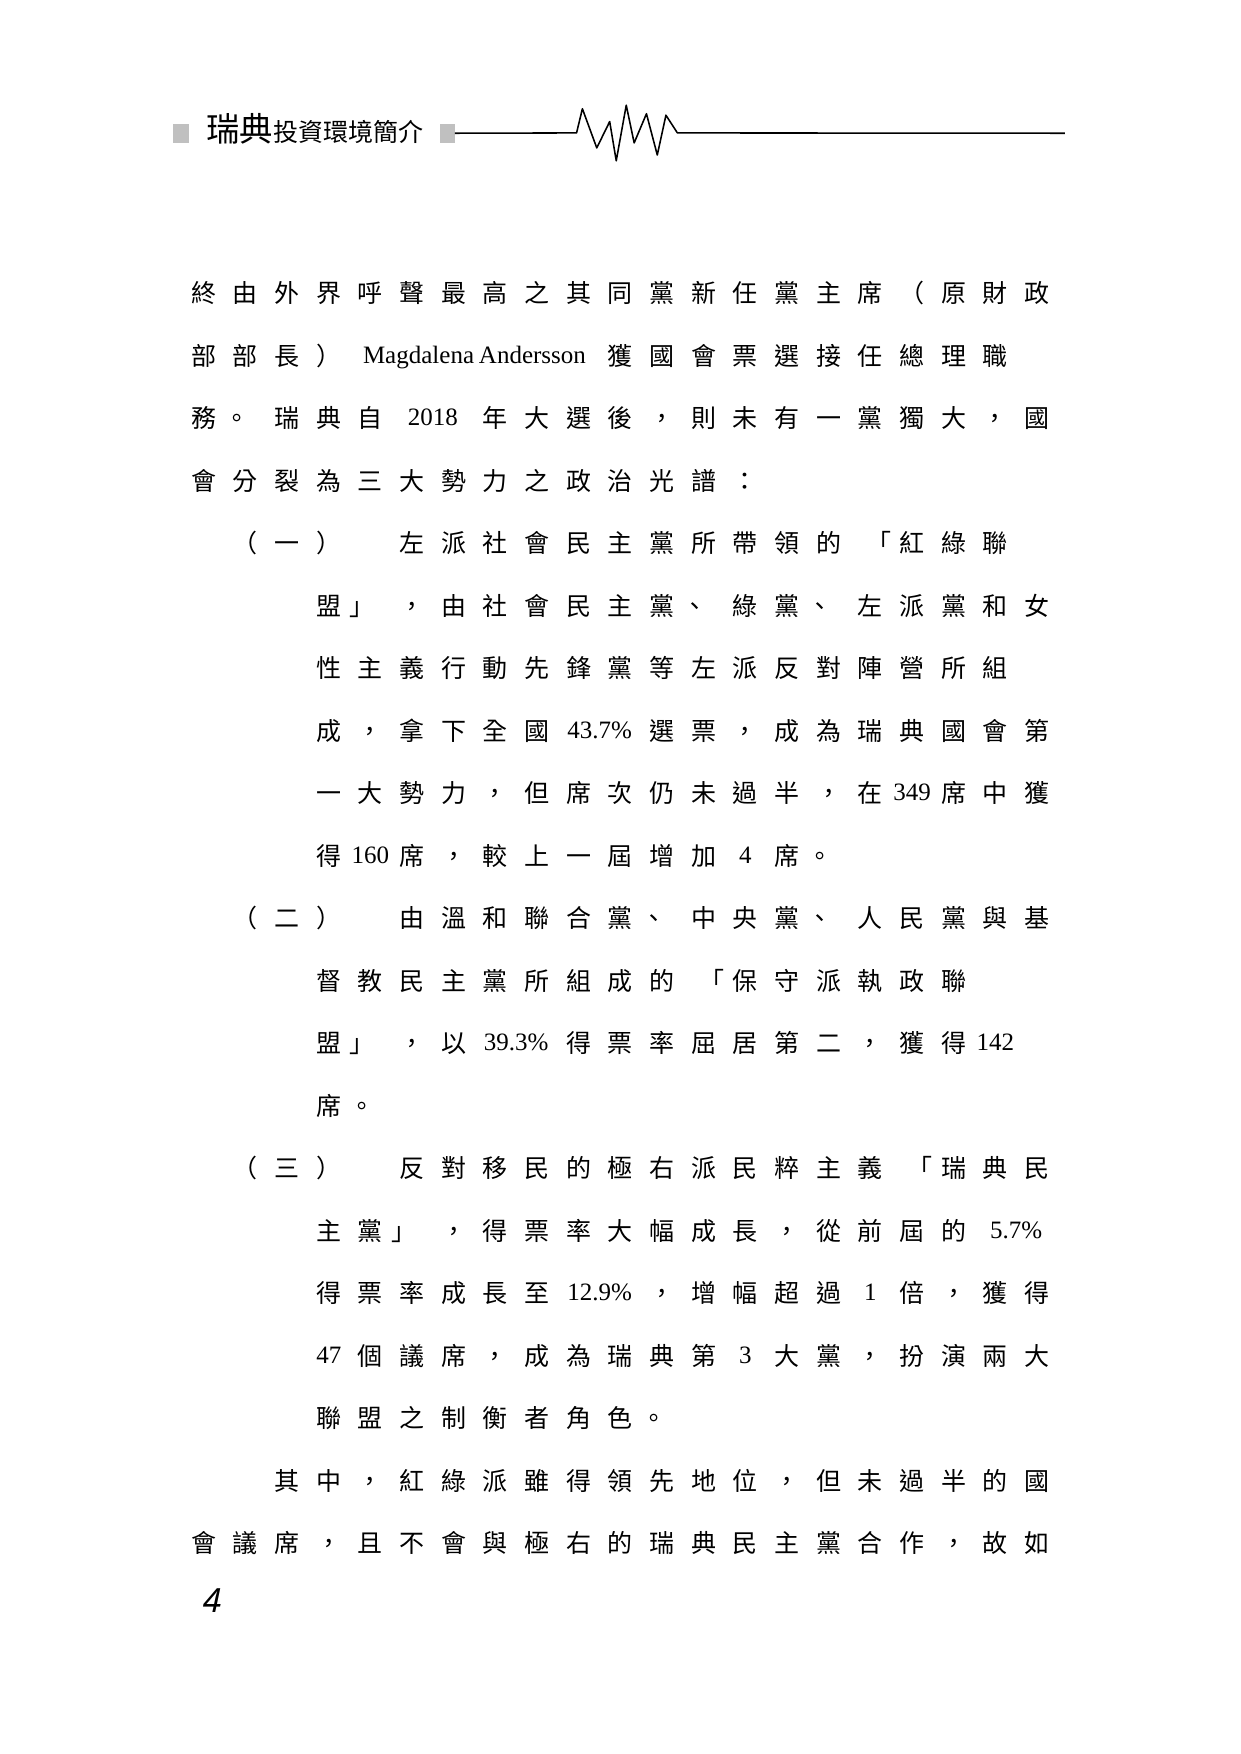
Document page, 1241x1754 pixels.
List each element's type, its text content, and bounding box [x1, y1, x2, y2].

text 其中，紅綠派雖得領先地位，但未過半的國會議席，且不會與極右的瑞典民主黨合作，故如 [183, 1438, 1058, 1563]
text （一） 左派社會民主黨所帶領的「紅綠聯盟」，由社會民主黨、綠黨、左派黨和女性主義行動先鋒黨等左派反對陣營所組成，拿下全國43.7%選票，成為瑞典國會第一大勢力，但席次仍未過半，在349席中獲得160席，較上一屆增加4席。 [207, 500, 1058, 875]
text （二） 由溫和聯合黨、中央黨、人民黨與基督教民主黨所組成的「保守派執政聯盟」，以39.3%得票率屈居第二，獲得142席。 [207, 875, 1058, 1125]
text 終由外界呼聲最高之其同黨新任黨主席（原財政部部長）Magdalena Andersson獲國會票選接任總理職務。瑞典自2018年大選後，則未有一黨獨大，國會分裂為三大勢力之政治光譜： [183, 250, 1058, 500]
text （三） 反對移民的極右派民粹主義「瑞典民主黨」，得票率大幅成長，從前屆的5.7%得票率成長至12.9%，增幅超過1倍，獲得47個議席，成為瑞典第3大黨，扮演兩大聯盟之制衡者角色。 [207, 1125, 1058, 1438]
